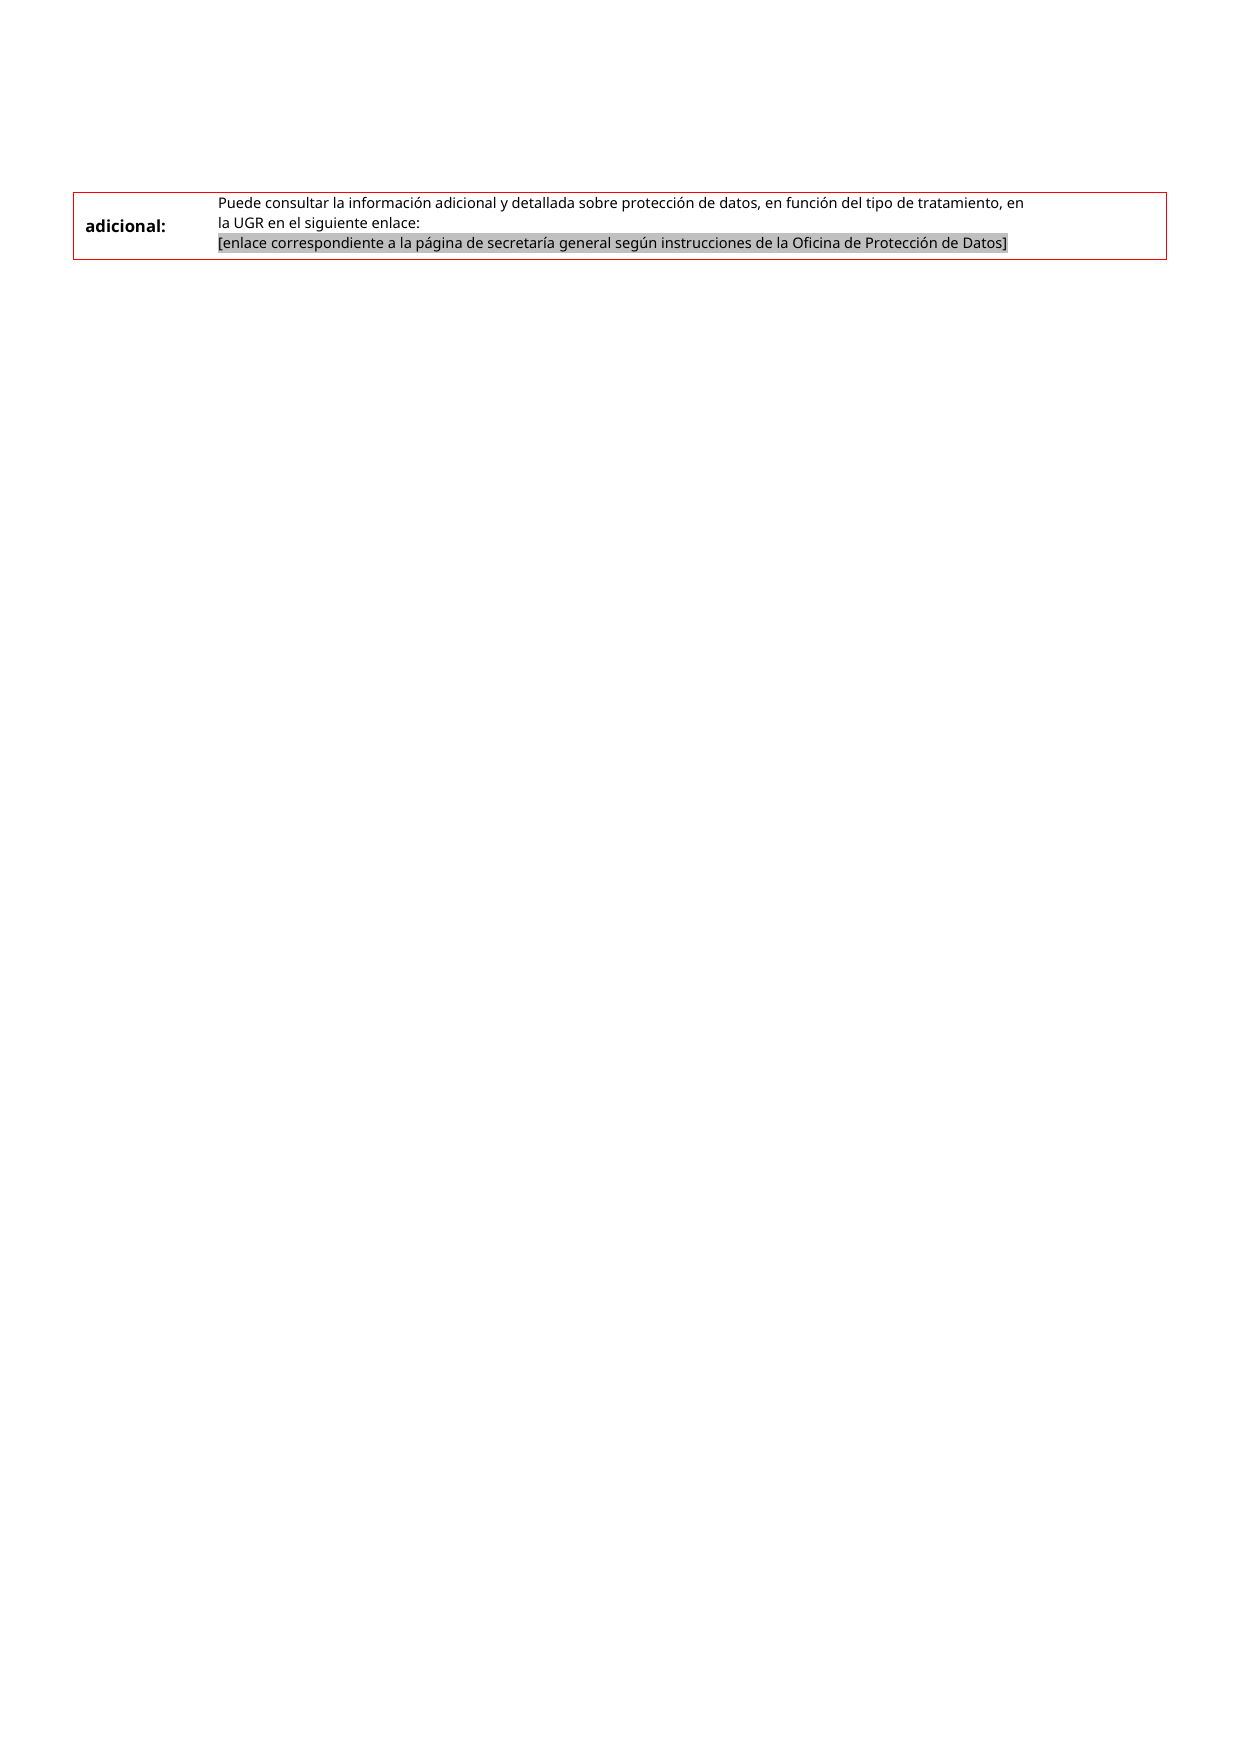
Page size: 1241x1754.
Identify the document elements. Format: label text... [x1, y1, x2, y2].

table_cell adicional: [74, 193, 207, 258]
table_cell Puede consultar la información adicional y detallada sobre protección de datos, en función del tipo de tratamiento, en la UGR en el siguiente enlace: [enlace correspondiente a la página de secretaría general según instrucciones de la Oficina de Protección de Datos] [207, 193, 1048, 258]
